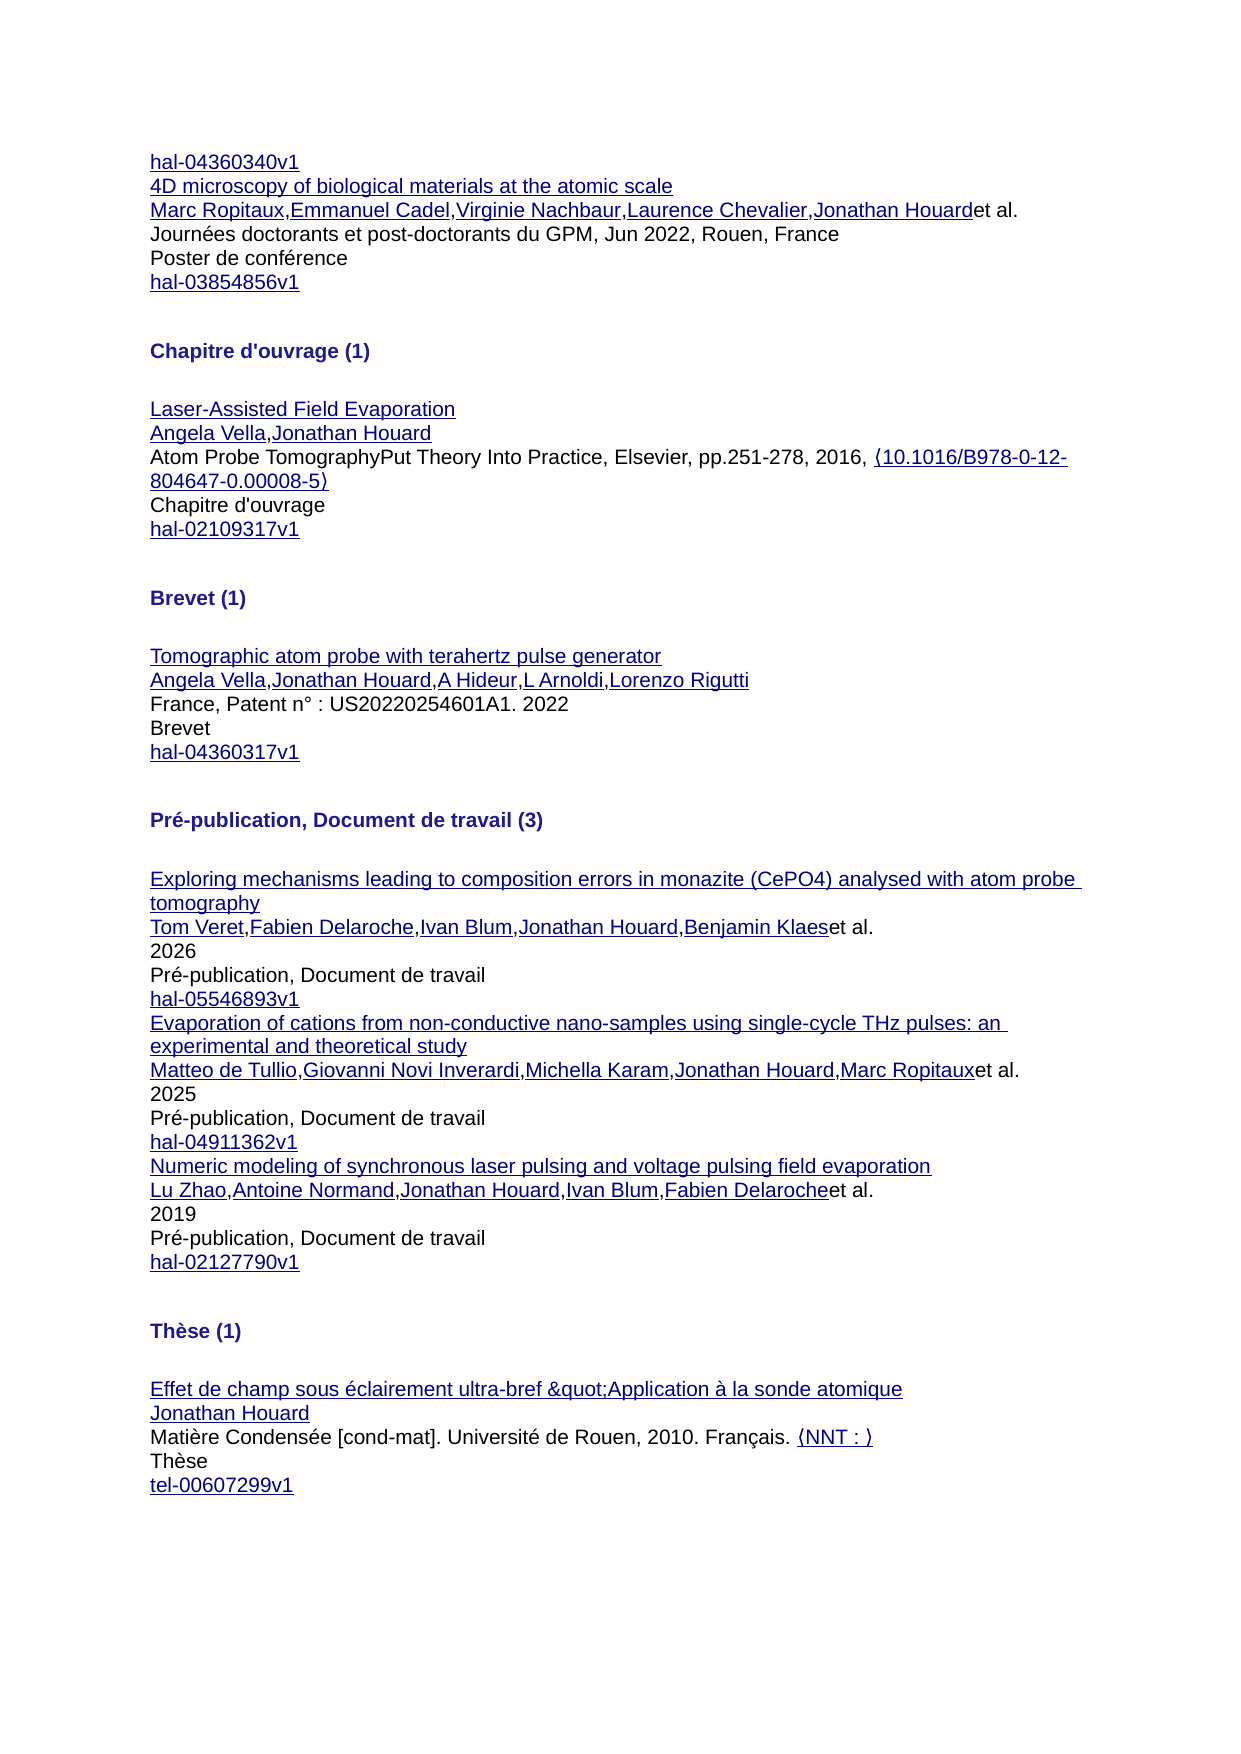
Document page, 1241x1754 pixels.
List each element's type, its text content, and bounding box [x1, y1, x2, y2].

table_header Laser-Assisted Field Evaporation Angela Vella,Jonathan Houard Atom Probe TomographyPut Theory Into Practice, Elsevier, pp.251-278, 2016, ⟨10.1016/B978-0-12-804647-0.00008-5⟩ Chapitre d'ouvrage hal-02109317v1 [150, 397, 1090, 541]
table_cell Numeric modeling of synchronous laser pulsing and voltage pulsing field evaporation Lu Zhao,Antoine Normand,Jonathan Houard,Ivan Blum,Fabien Delarocheet al. 2019 Pré-publication, Document de travail hal-02127790v1 [150, 1154, 1090, 1274]
subtitle Brevet (1) [150, 585, 1090, 609]
table_header Effet de champ sous éclairement ultra-bref &quot;Application à la sonde atomique Jonathan Houard Matière Condensée [cond-mat]. Université de Rouen, 2010. Français. ⟨NNT : ⟩ Thèse tel-00607299v1 [150, 1377, 1090, 1497]
table_cell 4D microscopy of biological materials at the atomic scale Marc Ropitaux,Emmanuel Cadel,Virginie Nachbaur,Laurence Chevalier,Jonathan Houardet al. Journées doctorants et post-doctorants du GPM, Jun 2022, Rouen, France Poster de conférence hal-03854856v1 [150, 174, 1090, 294]
table_header Exploring mechanisms leading to composition errors in monazite (CePO4) analysed with atom probe tomography Tom Veret,Fabien Delaroche,Ivan Blum,Jonathan Houard,Benjamin Klaeset al. 2026 Pré-publication, Document de travail hal-05546893v1 [150, 867, 1090, 1010]
subtitle Chapitre d'ouvrage (1) [150, 338, 1090, 362]
subtitle Pré-publication, Document de travail (3) [150, 808, 1090, 832]
table_cell hal-04360340v1 [150, 150, 1090, 174]
subtitle Thèse (1) [150, 1319, 1090, 1343]
table_cell Evaporation of cations from non-conductive nano-samples using single-cycle THz pulses: an experimental and theoretical study Matteo de Tullio,Giovanni Novi Inverardi,Michella Karam,Jonathan Houard,Marc Ropitauxet al. 2025 Pré-publication, Document de travail hal-04911362v1 [150, 1010, 1090, 1154]
table_header Tomographic atom probe with terahertz pulse generator Angela Vella,Jonathan Houard,A Hideur,L Arnoldi,Lorenzo Rigutti France, Patent n° : US20220254601A1. 2022 Brevet hal-04360317v1 [150, 644, 1090, 763]
